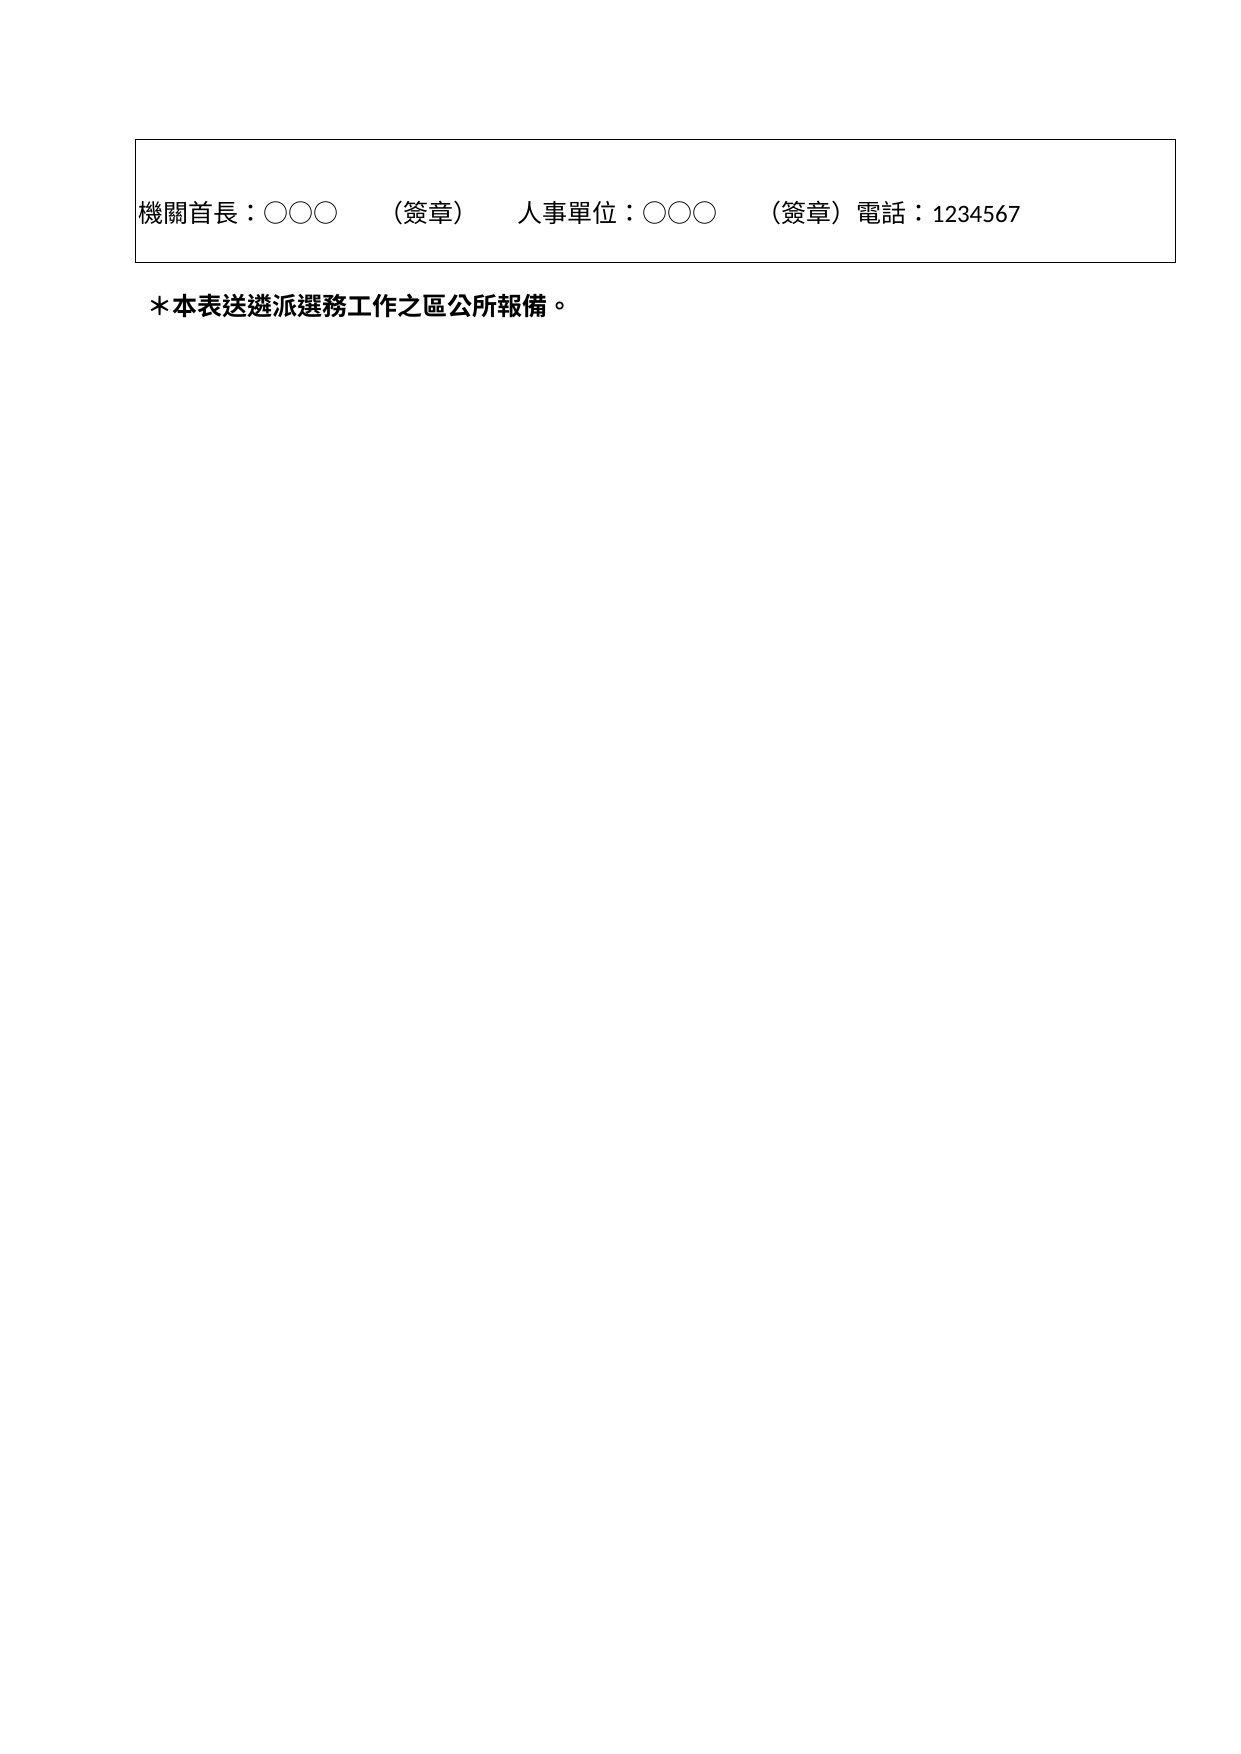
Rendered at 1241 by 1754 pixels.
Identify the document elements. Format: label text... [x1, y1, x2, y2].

table_cell 機關首長：○○○ （簽章） 人事單位：○○○ （簽章）電話：1234567 [136, 140, 1175, 262]
text ＊本表送遴派選務工作之區公所報備。 [148, 263, 1093, 325]
